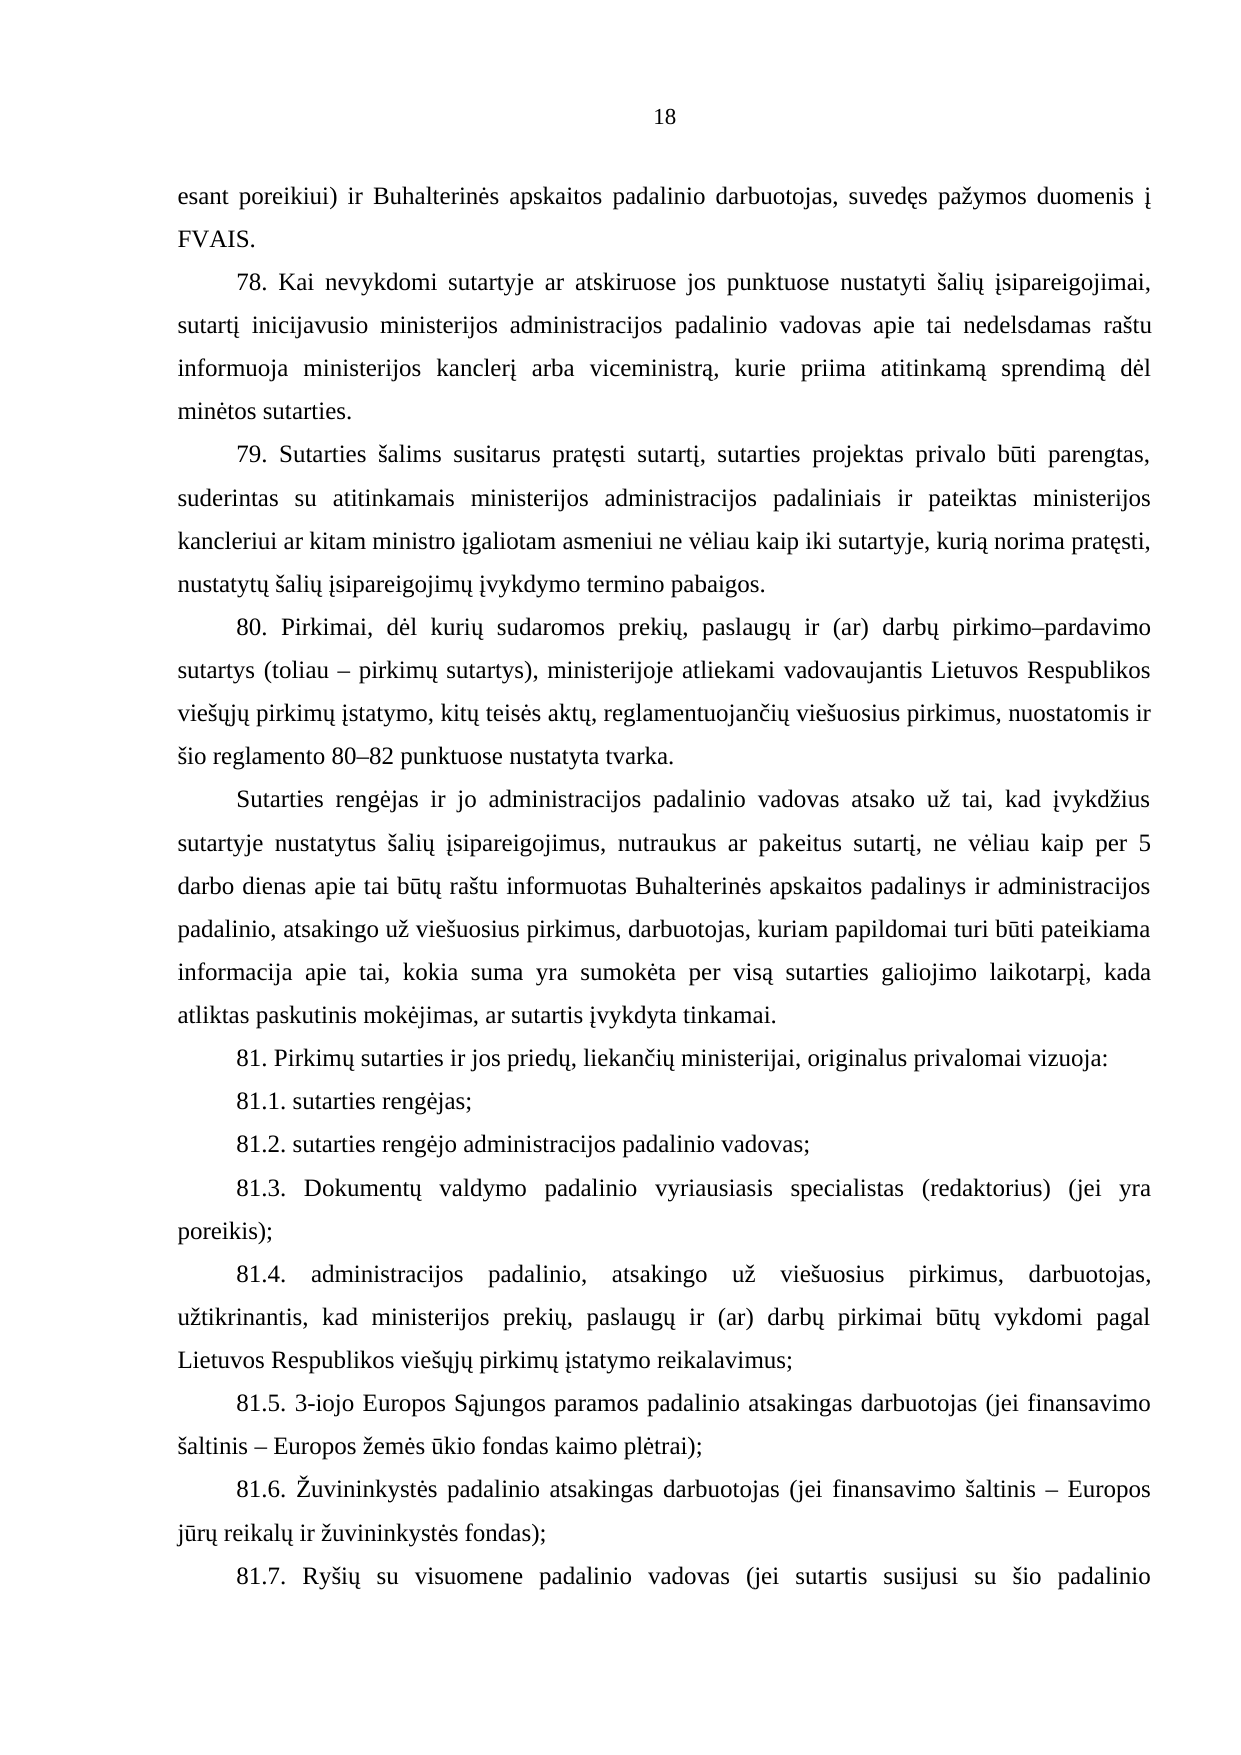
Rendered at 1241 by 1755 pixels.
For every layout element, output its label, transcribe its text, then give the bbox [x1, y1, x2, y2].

text 81.4. administracijos padalinio, atsakingo už viešuosius pirkimus, darbuotojas, užtikrinantis, kad ministerijos prekių, paslaugų ir (ar) darbų pirkimai būtų vykdomi pagal Lietuvos Respublikos viešųjų pirkimų įstatymo reikalavimus; [177, 1259, 1152, 1374]
text 81.6. Žuvininkystės padalinio atsakingas darbuotojas (jei finansavimo šaltinis – Europos jūrų reikalų ir žuvininkystės fondas); [177, 1474, 1152, 1546]
text 78. Kai nevykdomi sutartyje ar atskiruose jos punktuose nustatyti šalių įsipareigojimai, sutartį inicijavusio ministerijos administracijos padalinio vadovas apie tai nedelsdamas raštu informuoja ministerijos kanclerį arba viceministrą, kurie priima atitinkamą sprendimą dėl minėtos sutarties. [177, 267, 1152, 425]
text 81.3. Dokumentų valdymo padalinio vyriausiasis specialistas (redaktorius) (jei yra poreikis); [177, 1173, 1152, 1244]
text 81.2. sutarties rengėjo administracijos padalinio vadovas; [177, 1129, 1152, 1158]
text 81. Pirkimų sutarties ir jos priedų, liekančių ministerijai, originalus privalomai vizuoja: [177, 1043, 1152, 1072]
text 81.7. Ryšių su visuomene padalinio vadovas (jei sutartis susijusi su šio padalinio [177, 1561, 1152, 1589]
text Sutarties rengėjas ir jo administracijos padalinio vadovas atsako už tai, kad įvykdžius sutartyje nustatytus šalių įsipareigojimus, nutraukus ar pakeitus sutartį, ne vėliau kaip per 5 darbo dienas apie tai būtų raštu informuotas Buhalterinės apskaitos padalinys ir administracijos padalinio, atsakingo už viešuosius pirkimus, darbuotojas, kuriam papildomai turi būti pateikiama informacija apie tai, kokia suma yra sumokėta per visą sutarties galiojimo laikotarpį, kada atliktas paskutinis mokėjimas, ar sutartis įvykdyta tinkamai. [177, 784, 1152, 1029]
text 80. Pirkimai, dėl kurių sudaromos prekių, paslaugų ir (ar) darbų pirkimo–pardavimo sutartys (toliau – pirkimų sutartys), ministerijoje atliekami vadovaujantis Lietuvos Respublikos viešųjų pirkimų įstatymo, kitų teisės aktų, reglamentuojančių viešuosius pirkimus, nuostatomis ir šio reglamento 80–82 punktuose nustatyta tvarka. [177, 612, 1152, 770]
text esant poreikiui) ir Buhalterinės apskaitos padalinio darbuotojas, suvedęs pažymos duomenis į FVAIS. [177, 181, 1152, 253]
text 79. Sutarties šalims susitarus pratęsti sutartį, sutarties projektas privalo būti parengtas, suderintas su atitinkamais ministerijos administracijos padaliniais ir pateiktas ministerijos kancleriui ar kitam ministro įgaliotam asmeniui ne vėliau kaip iki sutartyje, kurią norima pratęsti, nustatytų šalių įsipareigojimų įvykdymo termino pabaigos. [177, 439, 1152, 598]
text 81.1. sutarties rengėjas; [177, 1086, 1152, 1115]
text 81.5. 3-iojo Europos Sąjungos paramos padalinio atsakingas darbuotojas (jei finansavimo šaltinis – Europos žemės ūkio fondas kaimo plėtrai); [177, 1388, 1152, 1460]
